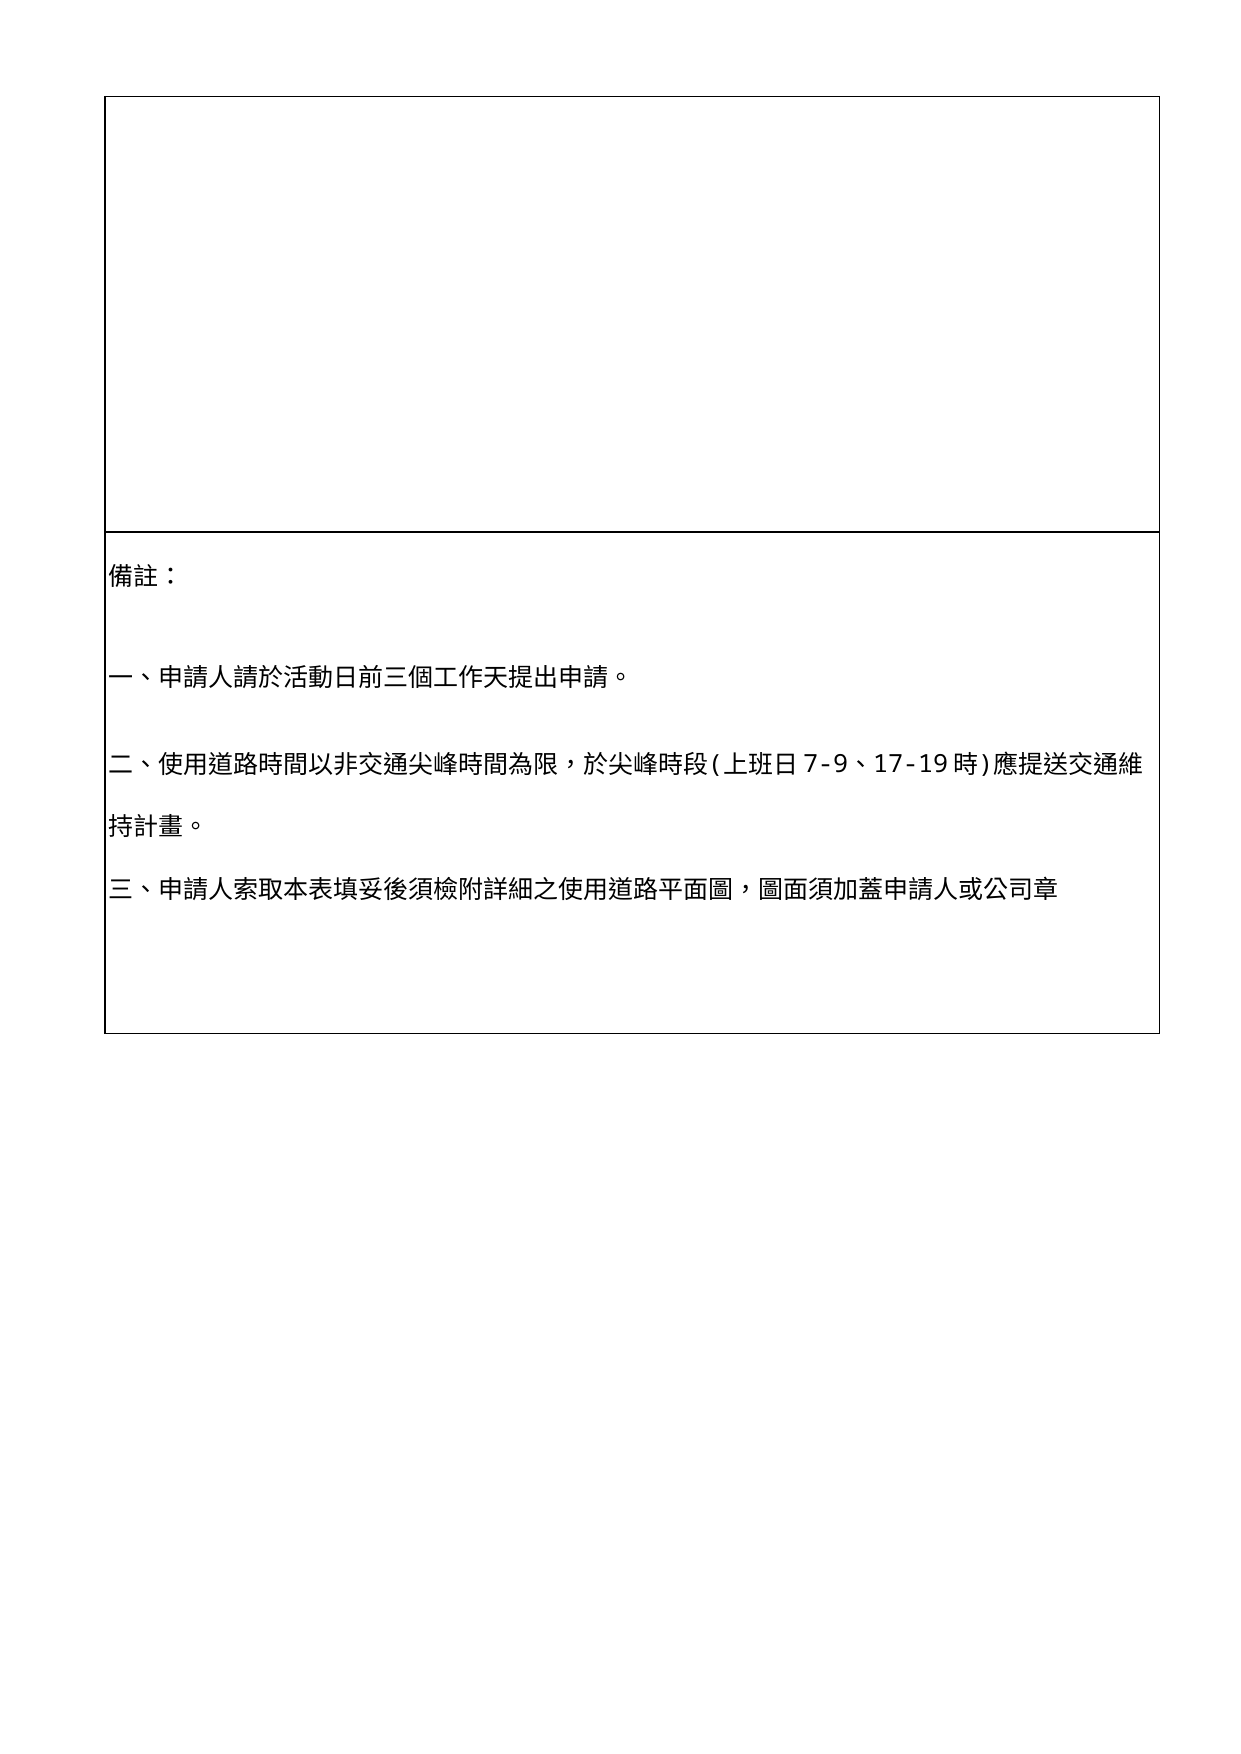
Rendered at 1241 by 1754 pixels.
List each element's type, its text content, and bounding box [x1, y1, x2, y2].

table_cell [106, 908, 1159, 971]
table_cell [957, 533, 1159, 596]
table_cell [614, 533, 804, 596]
table_cell 一、申請人請於活動日前三個工作天提出申請。 [106, 596, 1159, 696]
table_cell [346, 533, 462, 596]
table_cell 二、使用道路時間以非交通尖峰時間為限，於尖峰時段(上班日7-9、17-19時)應提送交通維持計畫。 三、申請人索取本表填妥後須檢附詳細之使用道路平面圖，圖面須加蓋申請人或公司章 [106, 696, 1159, 908]
table_cell [269, 533, 346, 596]
table_cell [462, 533, 614, 596]
table_cell 備註： [106, 533, 269, 596]
table_cell [804, 533, 957, 596]
table_cell [106, 971, 1159, 1033]
table_cell [106, 97, 1159, 531]
